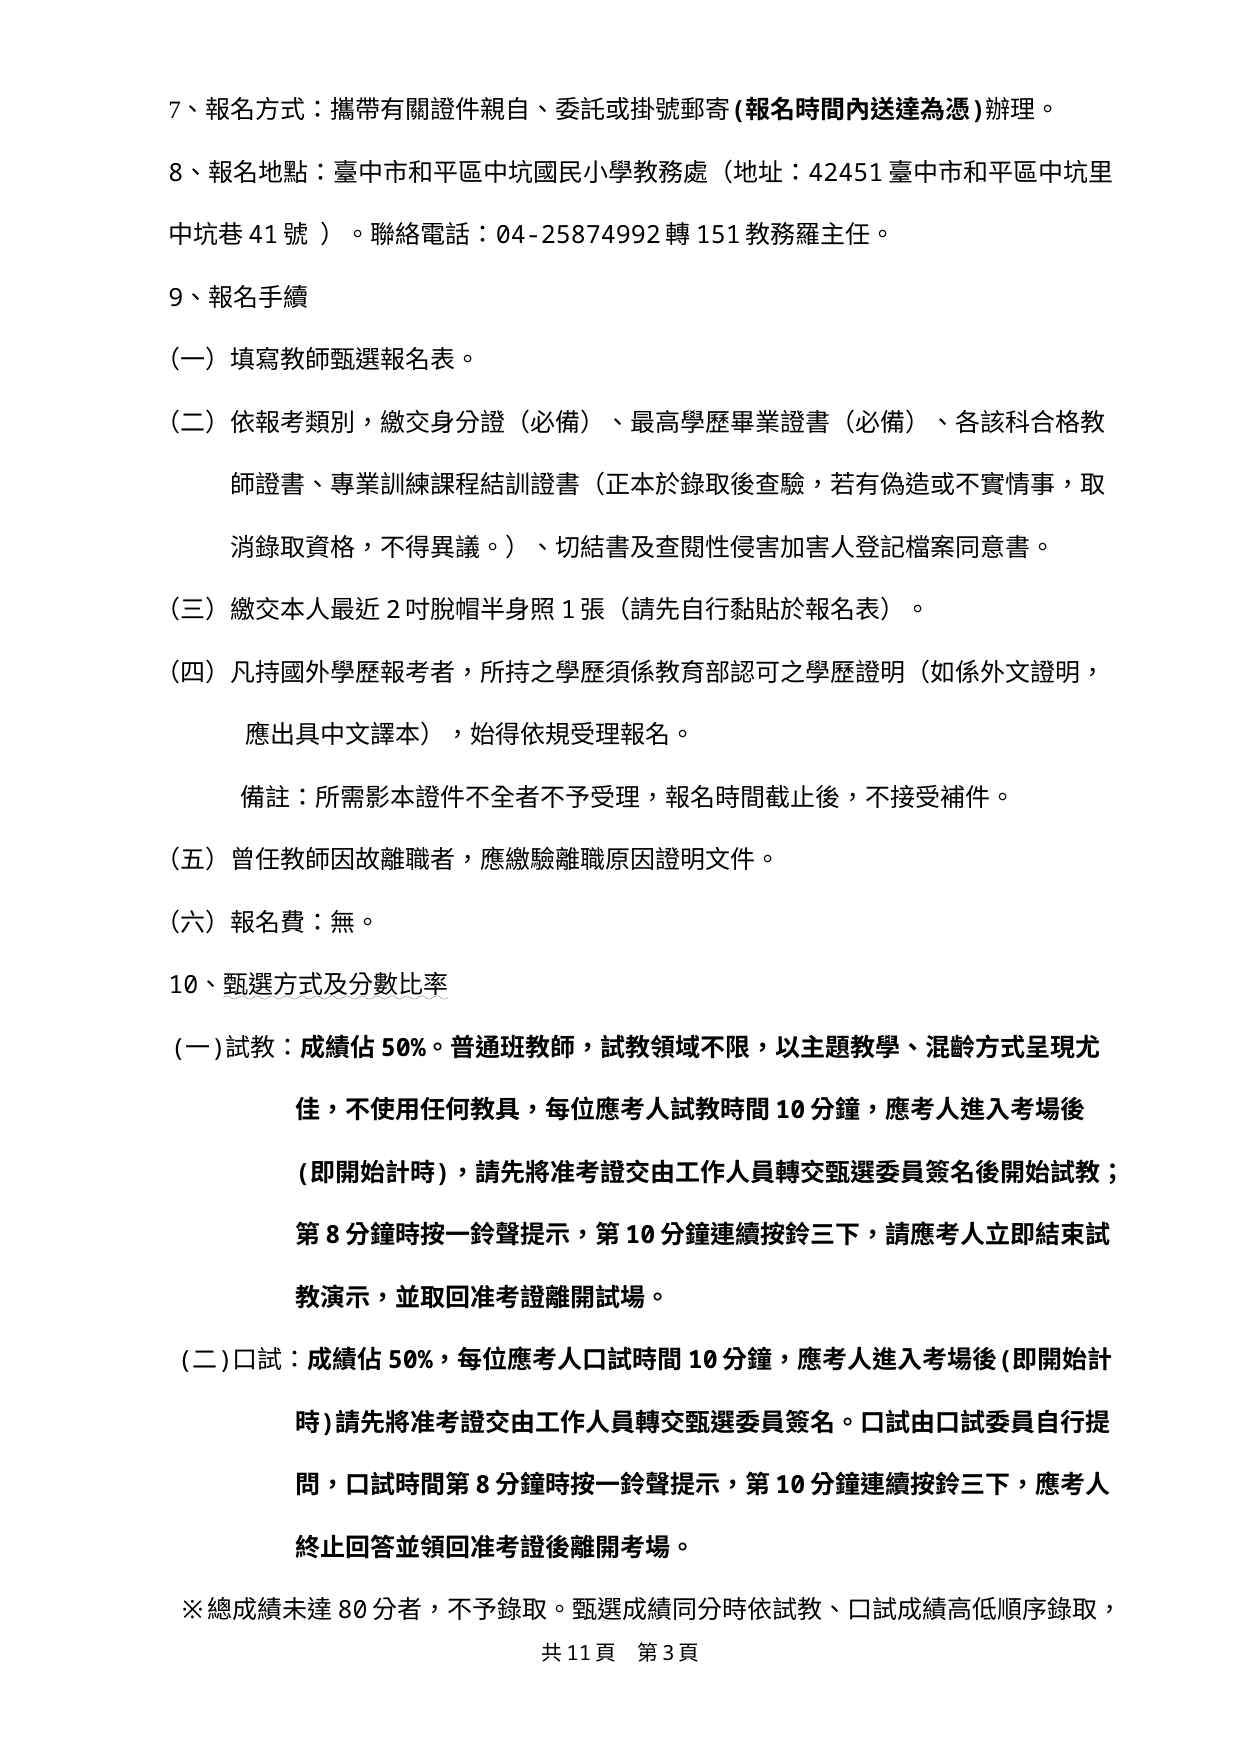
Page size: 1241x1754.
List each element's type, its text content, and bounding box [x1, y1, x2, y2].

text （五）曾任教師因故離職者，應繳驗離職原因證明文件。 [156, 816, 1122, 879]
text (二)口試：成績佔50%，每位應考人口試時間10分鐘，應考人進入考場後(即開始計時)請先將准考證交由工作人員轉交甄選委員簽名。口試由口試委員自行提問，口試時間第8分鐘時按一鈴聲提示，第10分鐘連續按鈴三下，應考人終止回答並領回准考證後離開考場。 [163, 1316, 1122, 1566]
list 甄選方式及分數比率 [168, 941, 1122, 1004]
text (一)試教：成績佔50%。普通班教師，試教領域不限，以主題教學、混齡方式呈現尤佳，不使用任何教具，每位應考人試教時間10分鐘，應考人進入考場後(即開始計時)，請先將准考證交由工作人員轉交甄選委員簽名後開始試教；第8分鐘時按一鈴聲提示，第10分鐘連續按鈴三下，請應考人立即結束試教演示，並取回准考證離開試場。 [156, 1004, 1122, 1316]
list 報名手續 [168, 254, 1122, 316]
text （四）凡持國外學歷報考者，所持之學歷須係教育部認可之學歷證明（如係外文證明， [156, 629, 1122, 691]
text 備註：所需影本證件不全者不予受理，報名時間截止後，不接受補件。 [181, 754, 1122, 816]
list 報名方式：攜帶有關證件親自、委託或掛號郵寄(報名時間內送達為憑)辦理。 [168, 66, 1122, 129]
text 應出具中文譯本），始得依規受理報名。 [156, 691, 1122, 754]
text （一）填寫教師甄選報名表。 [118, 316, 1122, 379]
text （六）報名費：無。 [156, 879, 1122, 941]
text （三）繳交本人最近2吋脫帽半身照1張（請先自行黏貼於報名表）。 [156, 566, 1122, 629]
text （二）依報考類別，繳交身分證（必備）、最高學歷畢業證書（必備）、各該科合格教師證書、專業訓練課程結訓證書（正本於錄取後查驗，若有偽造或不實情事，取消錄取資格，不得異議。）、切結書及查閱性侵害加害人登記檔案同意書。 [156, 379, 1122, 566]
text ※總成績未達80分者，不予錄取。甄選成績同分時依試教、口試成績高低順序錄取， [177, 1566, 1122, 1629]
list 報名地點：臺中市和平區中坑國民小學教務處（地址：42451臺中市和平區中坑里中坑巷41號 ）。聯絡電話：04-25874992轉151教務羅主任。 [168, 129, 1122, 254]
